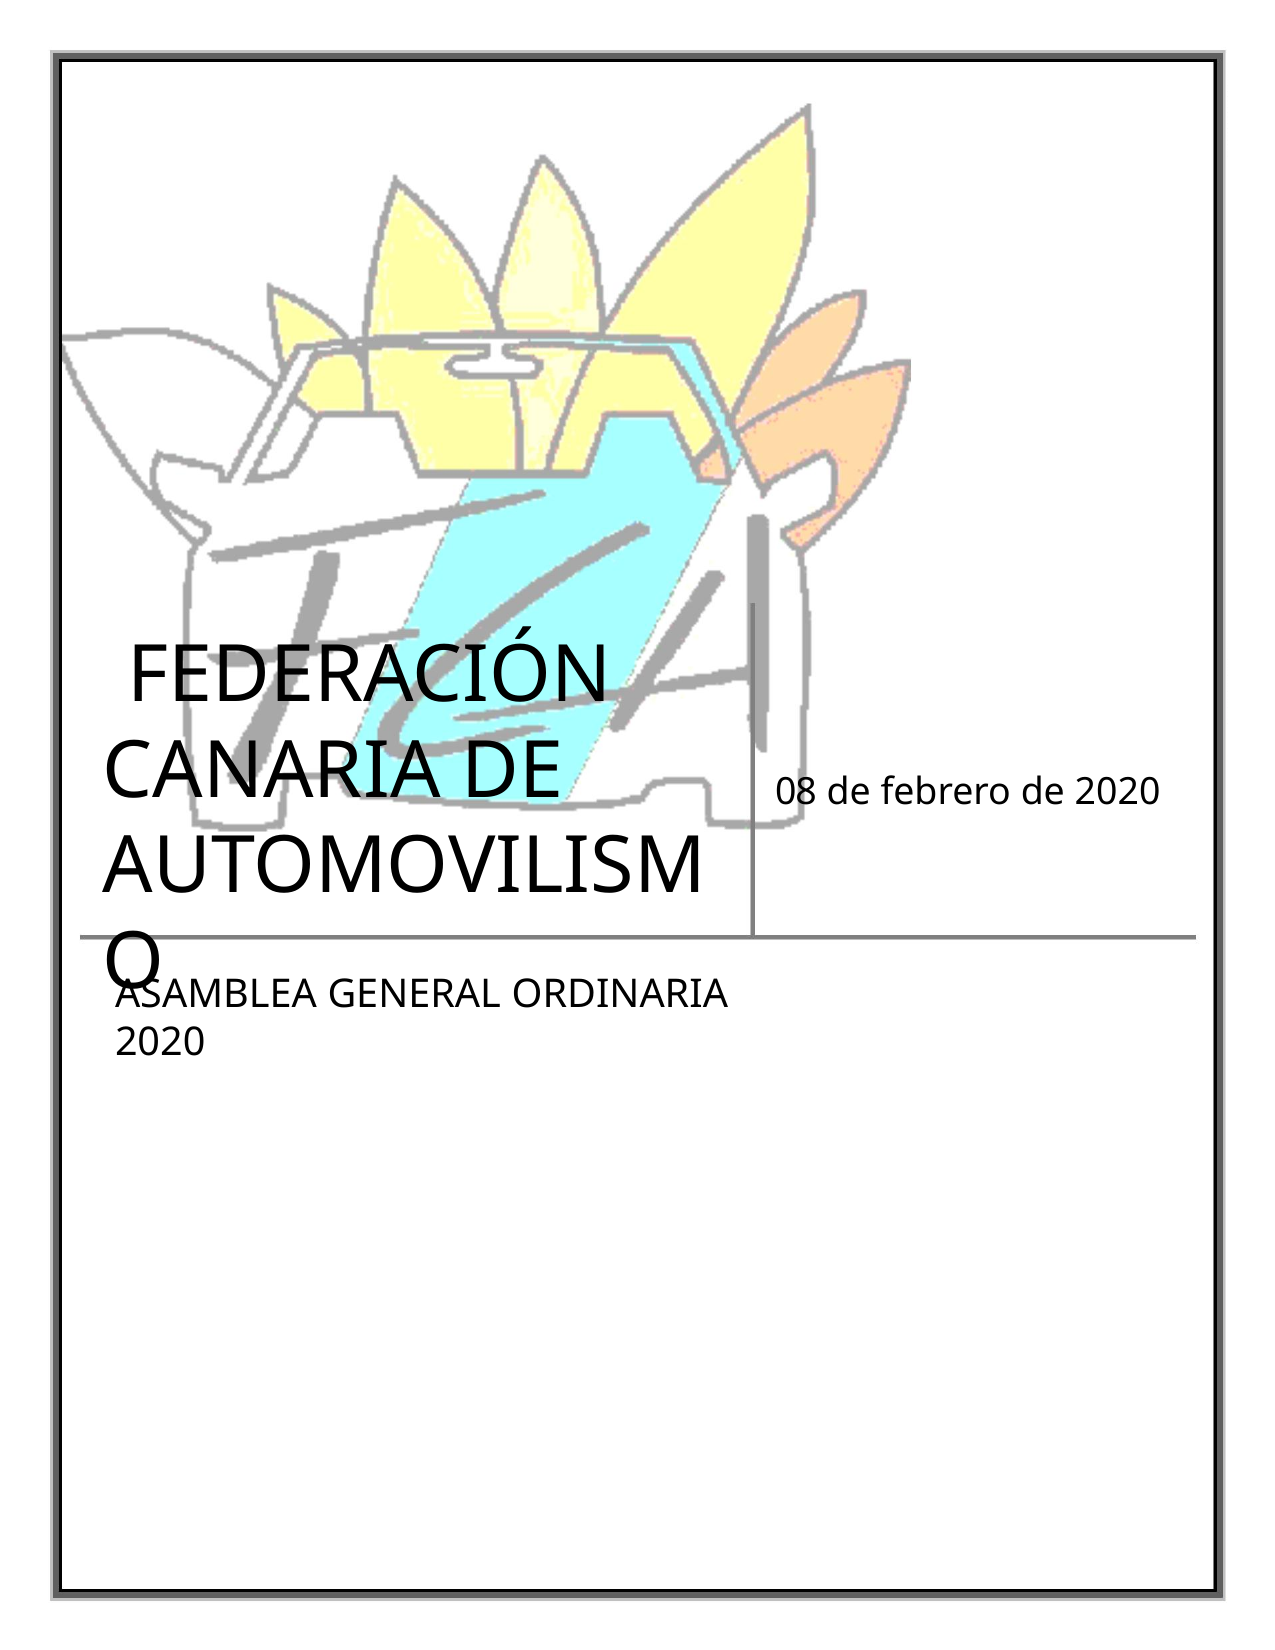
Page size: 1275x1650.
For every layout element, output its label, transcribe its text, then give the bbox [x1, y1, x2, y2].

text 0 [775, 768, 795, 813]
text FEDERACIÓN [127, 625, 619, 721]
text 0 [780, 780, 791, 802]
text 8 de febrero de 2020 [795, 768, 1170, 813]
text CANARIA DE [102, 721, 619, 816]
text AUTOMOVILISMO [102, 816, 753, 1007]
text ASAMBLEA GENERAL ORDINARIA 2020 [115, 969, 825, 1065]
